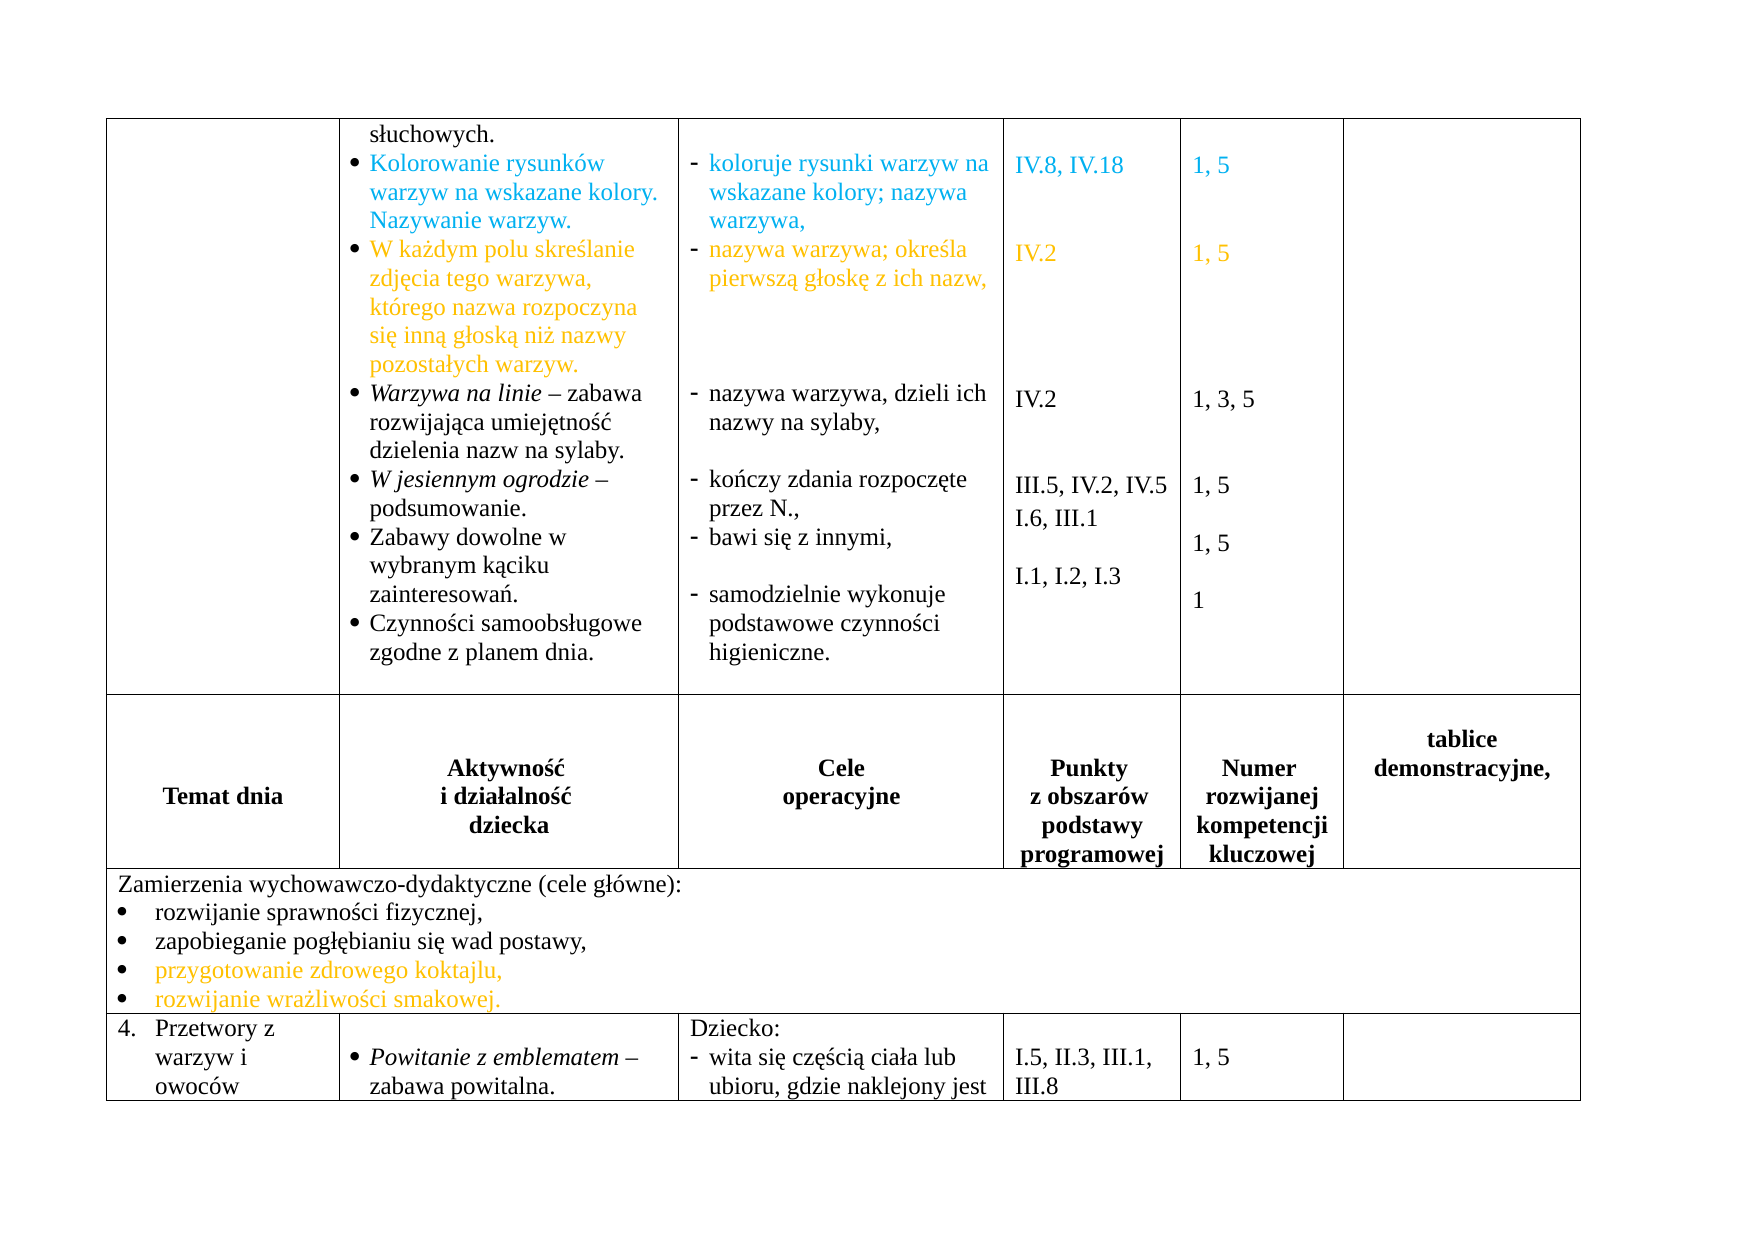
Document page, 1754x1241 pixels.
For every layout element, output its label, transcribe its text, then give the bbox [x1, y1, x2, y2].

table_cell Numer rozwijanej kompetencji kluczowej [1181, 695, 1343, 868]
table_cell Cele operacyjne [679, 695, 1003, 868]
table_cell Powitanie z emblematem – zabawa powitalna. Jak się dziś czujesz? – określanie nastroju. Co to za warzywo? – rozpoznawanie wybranych warzyw. Kolorowa kukurydza – barwienie kukurydzy. Zabawy konstrukcyjne. Kolorowanie cyfr według wzoru, przeliczanie. Zestaw ćwiczeń porannych nr 4 – rozwijanie motoryki dużej. Zabawy z piosenką Owoce i warzywa. Zabawy swobodne według zainteresowań dzieci. Warzywne plotki – zajęcia dydaktyczne połączone z inscenizacją wiersza Jadwigi Koczanowskiej W jesiennym ogrodzie. Zabawy na świeżym powietrzu: obserwacja zmian zachodzących w przyrodzie; Ciągnik z przyczepą – zabawa bieżna. Warzywne zagadki – rozwiązywanie zagadek słuchowych. Kolorowanie rysunków warzyw na wskazane kolory. Nazywanie warzyw. W każdym polu skreślanie zdjęcia tego warzywa, którego nazwa rozpoczyna się inną głoską niż nazwy pozostałych warzyw. Warzywa na linie – zabawa rozwijająca umiejętność dzielenia nazw na sylaby. W jesiennym ogrodzie – podsumowanie. Zabawy dowolne w wybranym kąciku zainteresowań. Czynności samoobsługowe zgodne z planem dnia. [340, 119, 678, 694]
table_cell [1344, 119, 1580, 694]
table_cell Punkty z obszarów podstawy programowej [1004, 695, 1180, 868]
table_cell Przetwory z warzyw i owoców [107, 1014, 339, 1100]
table_cell Powitanie z emblematem – zabawa powitalna. Jak się dziś czujesz? – określanie nastroju. Kiszenie kapusty – zapoznanie z etapami kiszenia kapusty. Zestaw ćwiczeń porannych nr 4 – rozwijanie motoryki dużej. Zestaw ćwiczeń gimnastycznych nr 3. Zabawy swobodne według zainteresowań dzieci. Zdrowe koktajle bez cukru – zapoznanie z etapami przygotowania koktajlu warzywno-owocowego. Zabawy na świeżym powietrzu: zabawy dowolne z wykorzystaniem sprzętu znajdującego się w ogrodzie przedszkolnym; Po drabinie – zabawa z elementami skoku i podskoku. Powtórzenie zabaw z piosenką Owoce i warzywa. W rytmie bębenka – zabawa ruchowa. Nazywanie owoców lub warzyw, z jakich zostały zrobione przetwory w słoikach. Kolorowanie rysunków warzyw i owoców na odpowiednie kolory. Rysowanie warzyw i owoców po śladach. Liczenie ich. Odszukanie i zaznaczanie właściwego obrazka. Faworyt wśród koktajli – wybór najlepszego koktajlu. Przetwory z warzyw i owoców – podsumowanie. Zabawy konstrukcyjne. Czynności samoobsługowe zgodne z planem dnia. [340, 1014, 678, 1100]
table_cell Dziecko: wita się częścią ciała lub ubioru, gdzie naklejony jest obrazek określa swój nastrój na wachlarzu emocji i uzasadnia wybór, poznaje etapy kiszenia kapusty, aktywnie uczestniczy w ćwiczeniach porannych, aktywnie uczestniczy w ćwiczeniach, poznaje możliwości swojego ciała, bawi się z innymi, przygotowuje koktajl z pomocą N., ocenia smak koktajli, bezpiecznie bawi się w ogrodzie przedszkolnym, uczestniczy w zabawach z piosenką, reaguje na przerwę w grze odpowiednich ruchem, nazywa owoce i warzywa, koloruje je na odpowiednie kolory, poprawnie wykonuje zadania, ocenia smak degustowanego koktajlu, kończy zdania rozpoczęte przez N., buduje z klocków, samodzielnie wykonuje podstawowe czynności higieniczne. [679, 1014, 1003, 1100]
table_cell Dziecko: wita się częścią ciała lub ubioru, gdzie naklejony jest obrazek określa swój nastrój na wachlarzu emocji i uzasadnia wybór, rozpoznaje i nazywa warzywa, uczestniczy w barwieniu kukurydzy, buduje z klocków, koloruje cyfry według wzoru, aktywnie uczestniczy w ćwiczeniach porannych, improwizuje ruchem piosenkę, wykonuje pracę plastyczną, bawi się z innymi, wykonuje kukiełki warzyw, ilustruje ruchem treść wiersza, obserwuje otoczenie przyrodnicze, uczestniczy e zabawie, rozwiązuje zagadki, koloruje rysunki warzyw na wskazane kolory; nazywa warzywa, nazywa warzywa; określa pierwszą głoskę z ich nazw, nazywa warzywa, dzieli ich nazwy na sylaby, kończy zdania rozpoczęte przez N., bawi się z innymi, samodzielnie wykonuje podstawowe czynności higieniczne. [679, 119, 1003, 694]
table_cell IV.8, IV.18 IV.2 IV.2 III.5, IV.2, IV.5 I.6, III.1 I.1, I.2, I.3 [1004, 119, 1180, 694]
table_cell [1344, 1014, 1580, 1100]
table_cell tablice demonstracyjne, [1344, 695, 1580, 868]
table_cell I.5, II.3, III.1, III.8 [1004, 1014, 1180, 1100]
table_cell Aktywność i działalność dziecka [340, 695, 678, 868]
table_cell Temat dnia [107, 695, 339, 868]
table_cell 1, 5 1, 5 1, 3, 5 1, 5 1, 5 1 [1181, 119, 1343, 694]
table_cell Zamierzenia wychowawczo-dydaktyczne (cele główne): rozwijanie sprawności fizycznej, zapobieganie pogłębianiu się wad postawy, przygotowanie zdrowego koktajlu, rozwijanie wrażliwości smakowej. [107, 869, 1580, 1012]
table_cell 1, 5 [1181, 1014, 1343, 1100]
table_cell [107, 119, 339, 694]
